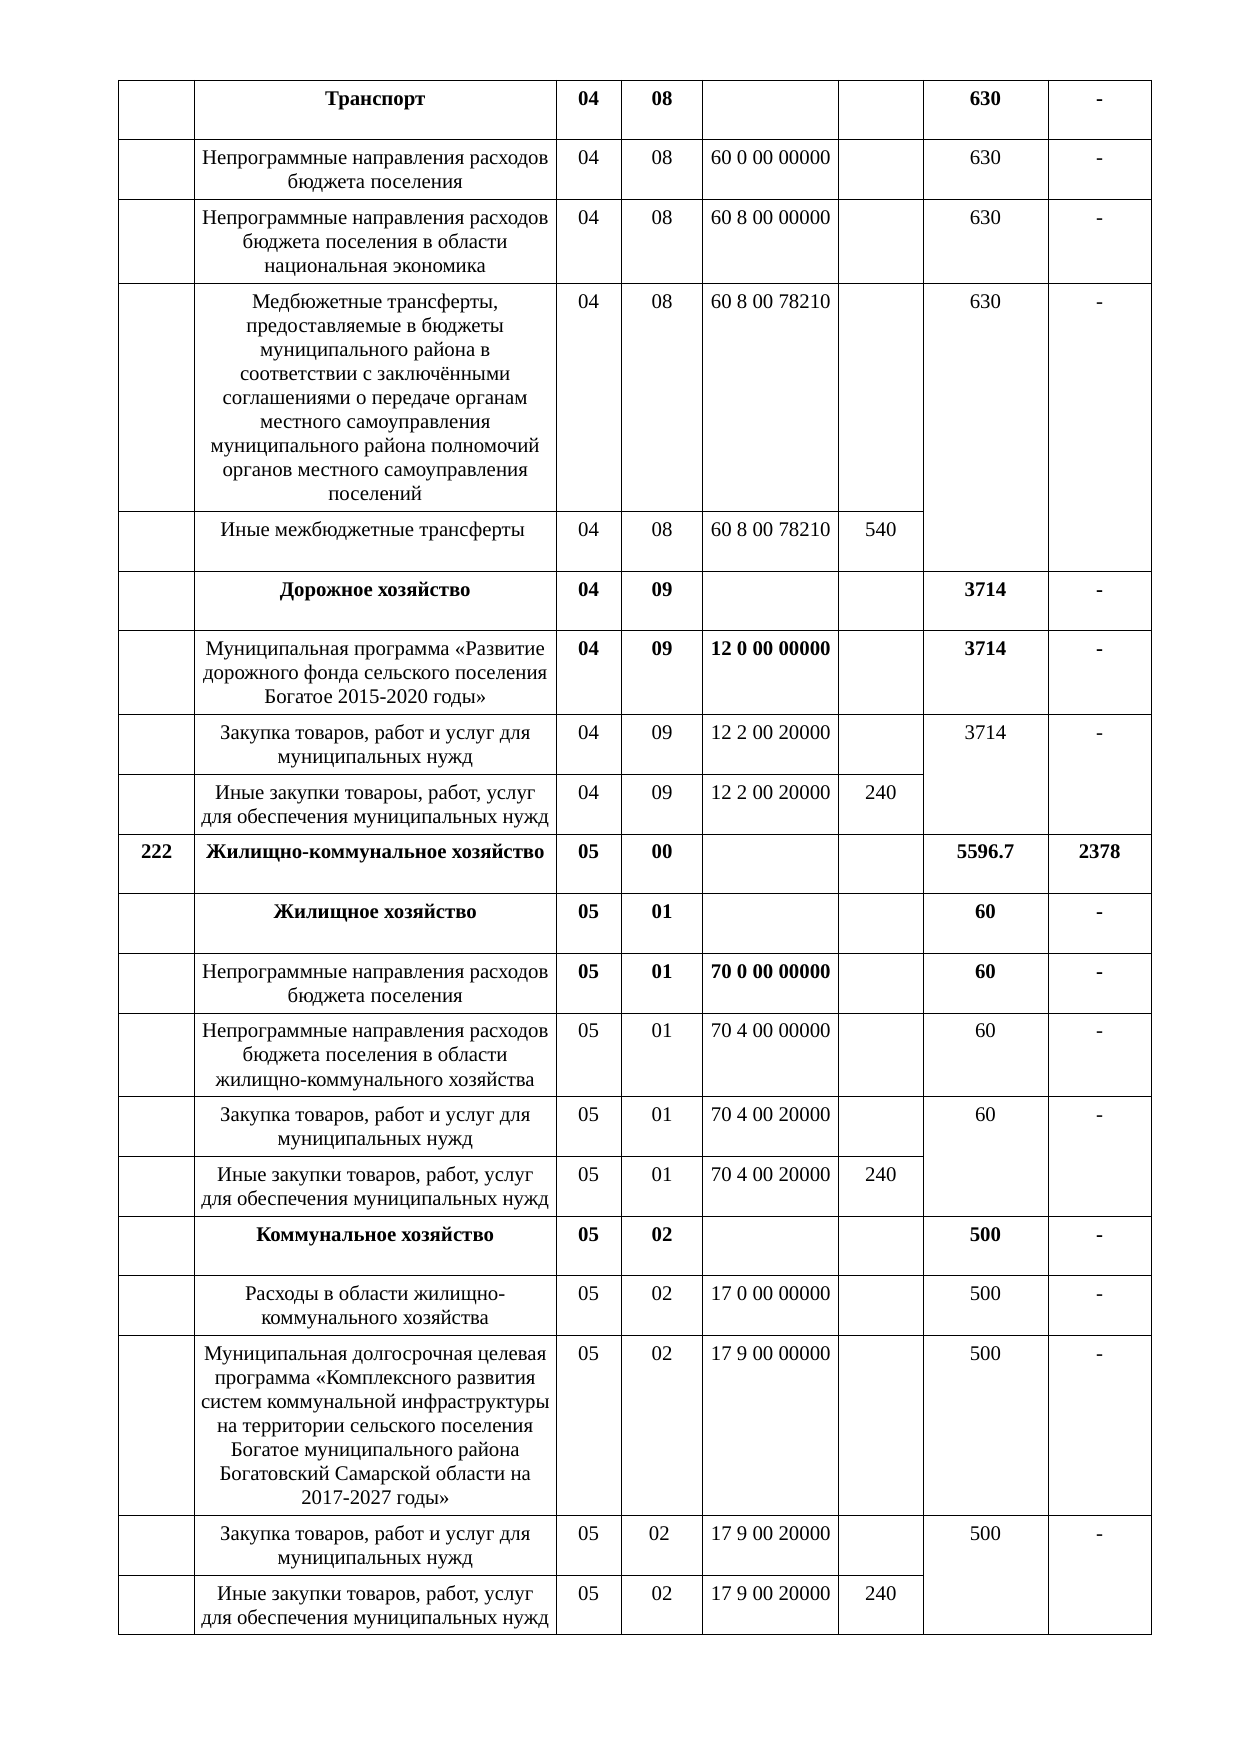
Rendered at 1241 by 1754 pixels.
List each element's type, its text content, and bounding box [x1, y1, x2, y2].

table_cell 70 4 00 00000 [703, 1014, 838, 1096]
table_cell 60 8 00 78210 [703, 284, 838, 511]
table_cell 5596,7 [924, 835, 1048, 893]
table_cell 12 2 00 20000 [703, 715, 838, 774]
table_cell [839, 1014, 923, 1096]
table_cell 01 [622, 894, 702, 953]
table_cell 500 [924, 1276, 1048, 1335]
table_cell 08 [622, 200, 702, 283]
table_cell 05 [557, 1336, 621, 1515]
table_cell 3714 [924, 572, 1048, 630]
table_cell 240 [839, 1576, 923, 1634]
table_cell 500 [924, 1336, 1048, 1515]
table_cell 60 8 00 78210 [703, 512, 838, 571]
table_cell 17 9 00 00000 [703, 1336, 838, 1515]
table_cell 01 [622, 954, 702, 1012]
table_cell 04 [557, 140, 621, 199]
table_cell Муниципальная долгосрочная целевая программа «Комплексного развития систем коммунальной инфраструктуры на территории сельского поселения Богатое муниципального района Богатовский Самарской области на 2017-2027 годы» [195, 1336, 556, 1515]
table_cell 05 [557, 1097, 621, 1156]
table_cell 05 [557, 954, 621, 1012]
table_cell 05 [557, 1157, 621, 1216]
table_cell [839, 1276, 923, 1335]
table_cell 05 [557, 894, 621, 953]
table_cell 04 [557, 200, 621, 283]
table_cell 630 [924, 200, 1048, 283]
table_cell - [1049, 631, 1151, 714]
table_cell 60 [924, 1014, 1048, 1096]
table_cell 08 [622, 512, 702, 571]
table_cell - [1049, 284, 1151, 571]
table_cell 3714 [924, 715, 1048, 833]
table_cell 01 [622, 1157, 702, 1216]
table_cell 01 [622, 1097, 702, 1156]
table_cell [119, 1097, 194, 1156]
table_cell - [1049, 81, 1151, 139]
table_cell 09 [622, 631, 702, 714]
table_cell [839, 140, 923, 199]
table_cell [119, 1276, 194, 1335]
table_cell Закупка товаров, работ и услуг для муниципальных нужд [195, 715, 556, 774]
table_cell Расходы в области жилищно-коммунального хозяйства [195, 1276, 556, 1335]
table_cell 02 [622, 1336, 702, 1515]
table_cell 04 [557, 631, 621, 714]
table_cell Непрограммные направления расходов бюджета поселения в области национальная экономика [195, 200, 556, 283]
table_cell [703, 572, 838, 630]
table_cell 05 [557, 1217, 621, 1275]
table_cell [119, 140, 194, 199]
table_cell 70 0 00 00000 [703, 954, 838, 1012]
table_cell 70 4 00 20000 [703, 1097, 838, 1156]
table_cell 12 0 00 00000 [703, 631, 838, 714]
table_cell [703, 1217, 838, 1275]
table_cell 630 [924, 81, 1048, 139]
table_cell [703, 894, 838, 953]
table_cell 04 [557, 81, 621, 139]
table_cell [839, 81, 923, 139]
table_cell 500 [924, 1217, 1048, 1275]
table_cell 60 [924, 1097, 1048, 1216]
table_cell Иные закупки товароы, работ, услуг для обеспечения муниципальных нужд [195, 775, 556, 833]
table_cell 05 [557, 1516, 621, 1575]
table_cell Непрограммные направления расходов бюджета поселения [195, 954, 556, 1012]
table_cell 04 [557, 572, 621, 630]
table_cell [703, 81, 838, 139]
table_cell [839, 1516, 923, 1575]
table_cell [839, 715, 923, 774]
table_cell Иные межбюджетные трансферты [195, 512, 556, 571]
table_cell Жилищное хозяйство [195, 894, 556, 953]
table_cell 70 4 00 20000 [703, 1157, 838, 1216]
table_cell Транспорт [195, 81, 556, 139]
table_cell [839, 835, 923, 893]
table_cell - [1049, 1014, 1151, 1096]
table_cell Муниципальная программа «Развитие дорожного фонда сельского поселения Богатое 2015-2020 годы» [195, 631, 556, 714]
table_cell - [1049, 1516, 1151, 1634]
table_cell Закупка товаров, работ и услуг для муниципальных нужд [195, 1097, 556, 1156]
table_cell [839, 200, 923, 283]
table_cell 630 [924, 284, 1048, 571]
table_cell 08 [622, 140, 702, 199]
table_cell - [1049, 954, 1151, 1012]
table_cell 60 [924, 894, 1048, 953]
table_cell 02 [622, 1217, 702, 1275]
table_cell 540 [839, 512, 923, 571]
table_cell 05 [557, 1276, 621, 1335]
table_cell 04 [557, 284, 621, 511]
table_cell 00 [622, 835, 702, 893]
table_cell 04 [557, 512, 621, 571]
table_cell 17 0 00 00000 [703, 1276, 838, 1335]
table_cell [839, 572, 923, 630]
table_cell 2378 [1049, 835, 1151, 893]
table_cell 630 [924, 140, 1048, 199]
table_cell Непрограммные направления расходов бюджета поселения [195, 140, 556, 199]
table_cell - [1049, 1276, 1151, 1335]
table_cell 02 [622, 1516, 702, 1575]
table_cell 05 [557, 835, 621, 893]
table_cell 17 9 00 20000 [703, 1516, 838, 1575]
table_cell Иные закупки товаров, работ, услуг для обеспечения муниципальных нужд [195, 1576, 556, 1634]
table_cell [839, 1336, 923, 1515]
table_cell - [1049, 572, 1151, 630]
table_cell 04 [557, 775, 621, 833]
table_cell 12 2 00 20000 [703, 775, 838, 833]
table_cell [119, 572, 194, 630]
table_cell 09 [622, 775, 702, 833]
table_cell [839, 1097, 923, 1156]
table_cell [119, 1516, 194, 1575]
table_cell 240 [839, 775, 923, 833]
table_cell 09 [622, 572, 702, 630]
table_cell - [1049, 1336, 1151, 1515]
table_cell Жилищно-коммунальное хозяйство [195, 835, 556, 893]
table_cell [119, 284, 194, 511]
table_cell 60 8 00 00000 [703, 200, 838, 283]
table_cell [119, 1217, 194, 1275]
table_cell [839, 284, 923, 511]
table_cell 222 [119, 835, 194, 893]
table_cell 02 [622, 1576, 702, 1634]
table_cell 02 [622, 1276, 702, 1335]
table_cell Медбюжетные трансферты, предоставляемые в бюджеты муниципального района в соответствии с заключёнными соглашениями о передаче органам местного самоуправления муниципального района полномочий органов местного самоуправления поселений [195, 284, 556, 511]
table_cell 240 [839, 1157, 923, 1216]
table_cell [119, 512, 194, 571]
table_cell [119, 894, 194, 953]
table_cell - [1049, 1217, 1151, 1275]
table_cell 08 [622, 81, 702, 139]
table_cell - [1049, 1097, 1151, 1216]
table_cell Дорожное хозяйство [195, 572, 556, 630]
table_cell 17 9 00 20000 [703, 1576, 838, 1634]
table_cell 60 [924, 954, 1048, 1012]
table_cell Иные закупки товаров, работ, услуг для обеспечения муниципальных нужд [195, 1157, 556, 1216]
table_cell [119, 1576, 194, 1634]
table_cell 09 [622, 715, 702, 774]
table_cell 05 [557, 1014, 621, 1096]
table_cell [119, 715, 194, 774]
table_cell 500 [924, 1516, 1048, 1634]
table_cell [119, 1336, 194, 1515]
table_cell [119, 954, 194, 1012]
table_cell [119, 1157, 194, 1216]
table_cell [119, 1014, 194, 1096]
table_cell - [1049, 894, 1151, 953]
table_cell [119, 631, 194, 714]
table_cell [839, 631, 923, 714]
table_cell Непрограммные направления расходов бюджета поселения в области жилищно-коммунального хозяйства [195, 1014, 556, 1096]
table_cell Коммунальное хозяйство [195, 1217, 556, 1275]
table_cell - [1049, 200, 1151, 283]
table_cell 60 0 00 00000 [703, 140, 838, 199]
table_cell 05 [557, 1576, 621, 1634]
table_cell [119, 200, 194, 283]
table_cell [839, 954, 923, 1012]
table_cell - [1049, 715, 1151, 833]
table_cell [839, 1217, 923, 1275]
table_cell [119, 775, 194, 833]
table_cell [119, 81, 194, 139]
table_cell 04 [557, 715, 621, 774]
table_cell [703, 835, 838, 893]
table_cell 08 [622, 284, 702, 511]
table_cell - [1049, 140, 1151, 199]
table_cell [839, 894, 923, 953]
table_cell 01 [622, 1014, 702, 1096]
table_cell 3714 [924, 631, 1048, 714]
table_cell Закупка товаров, работ и услуг для муниципальных нужд [195, 1516, 556, 1575]
